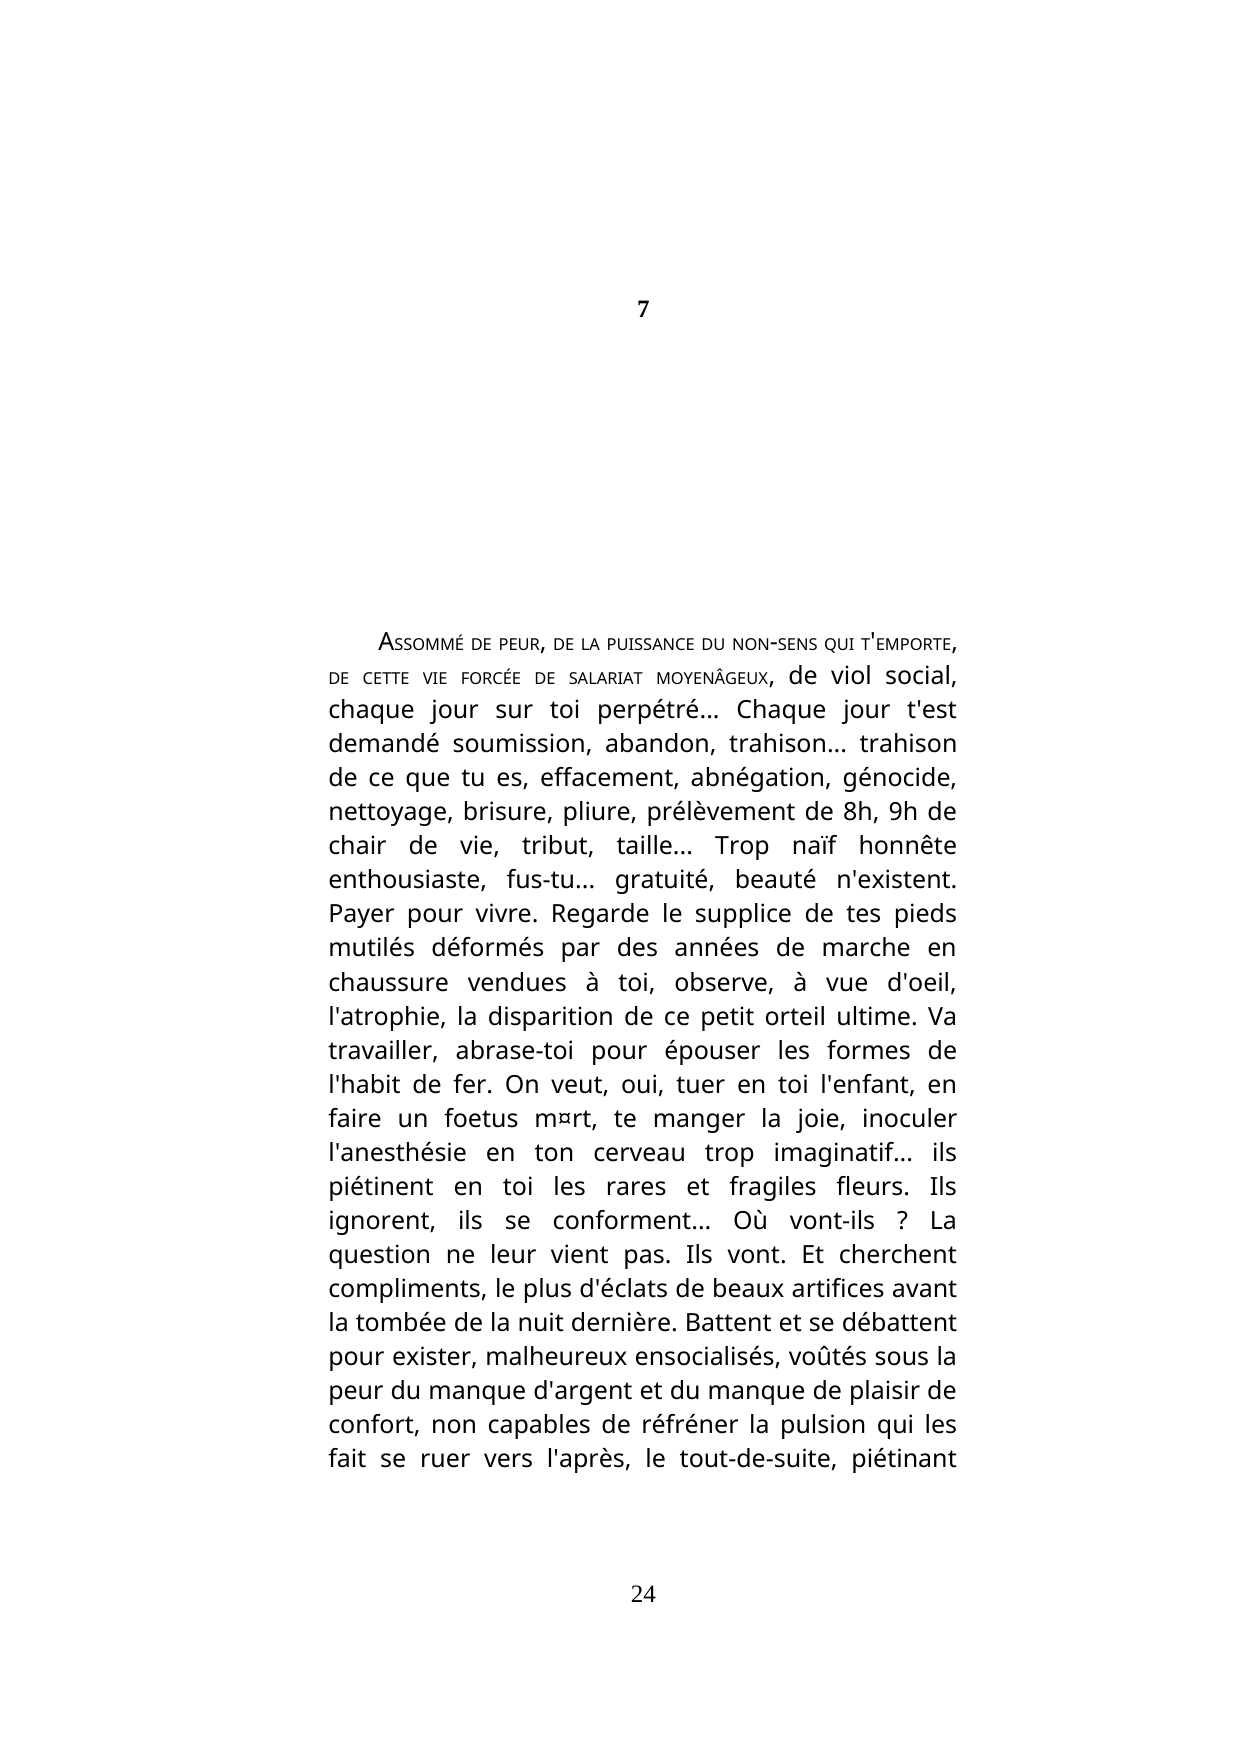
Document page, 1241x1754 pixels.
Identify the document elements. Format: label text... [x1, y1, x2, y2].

text 7 [328, 268, 958, 351]
text Assommé de peur, de la puissance du non-sens qui t'emporte, de cette vie forcée de salariat moyenâgeux, de viol social, chaque jour sur toi perpétré... Chaque jour t'est demandé soumission, abandon, trahison... trahison de ce que tu es, effacement, abnégation, génocide, nettoyage, brisure, pliure, prélèvement de 8h, 9h de chair de vie, tribut, taille... Trop naïf honnête enthousiaste, fus-tu... gratuité, beauté n'existent. Payer pour vivre. Regarde le supplice de tes pieds mutilés déformés par des années de marche en chaussure vendues à toi, observe, à vue d'oeil, l'atrophie, la disparition de ce petit orteil ultime. Va travailler, abrase-toi pour épouser les formes de l'habit de fer. On veut, oui, tuer en toi l'enfant, en faire un foetus m¤rt, te manger la joie, inoculer l'anesthésie en ton cerveau trop imaginatif... ils piétinent en toi les rares et fragiles fleurs. Ils ignorent, ils se conforment... Où vont-ils ? La question ne leur vient pas. Ils vont. Et cherchent compliments, le plus d'éclats de beaux artifices avant la tombée de la nuit dernière. Battent et se débattent pour exister, malheureux ensocialisés, voûtés sous la peur du manque d'argent et du manque de plaisir de confort, non capables de réfréner la pulsion qui les fait se ruer vers l'après, le tout-de-suite, piétinant [328, 623, 958, 1475]
